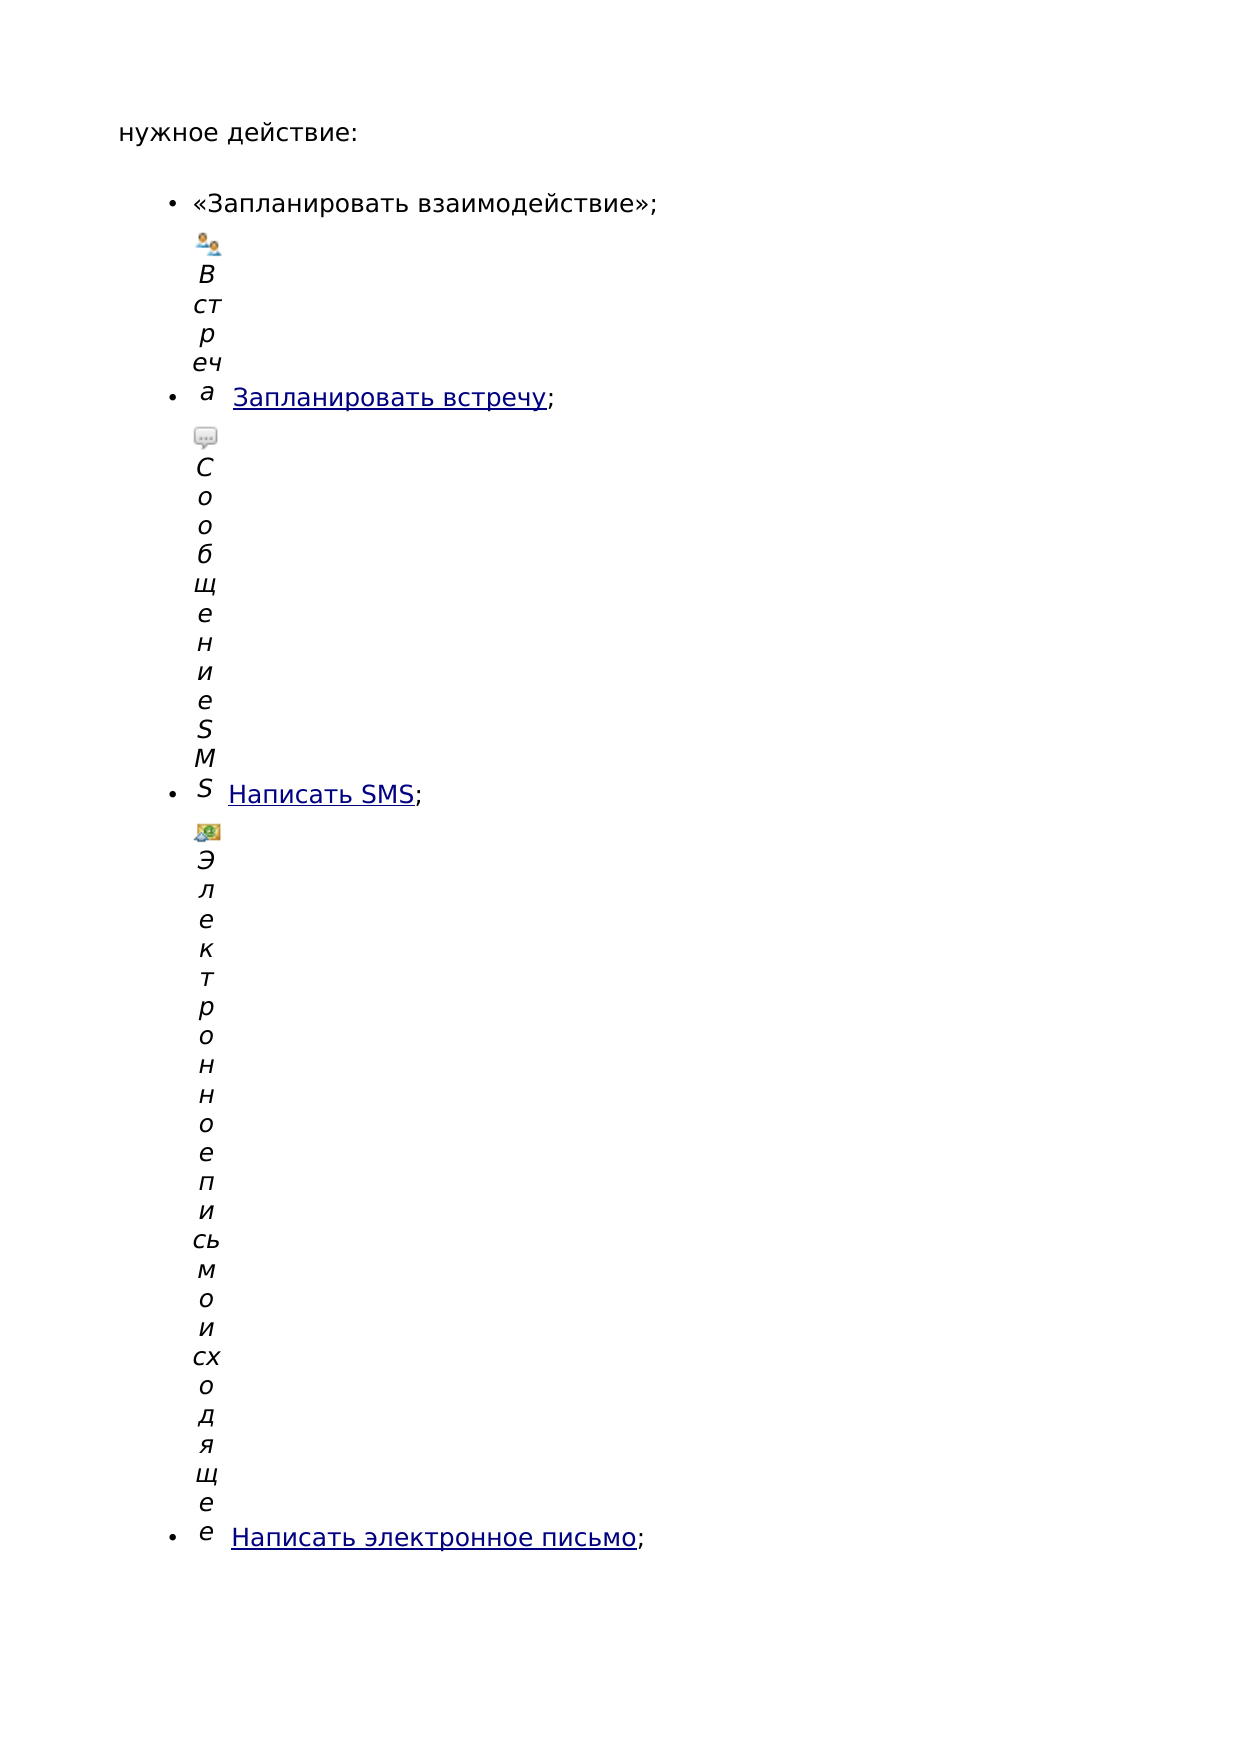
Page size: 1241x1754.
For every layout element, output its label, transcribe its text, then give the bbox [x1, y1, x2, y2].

list Запланировать встречу; [177, 218, 1122, 412]
list Написать электронное письмо; [177, 809, 1122, 1552]
text нужное действие: [118, 118, 1122, 147]
list «Запланировать взаимодействие»; [177, 189, 1122, 218]
picture [192, 821, 224, 847]
list Написать SMS; [177, 412, 1122, 809]
list Электронное письмо исходящее [192, 847, 223, 1546]
picture [192, 425, 221, 453]
list Встреча [192, 261, 225, 406]
list Сообщение SMS [192, 453, 220, 803]
picture [192, 231, 225, 261]
